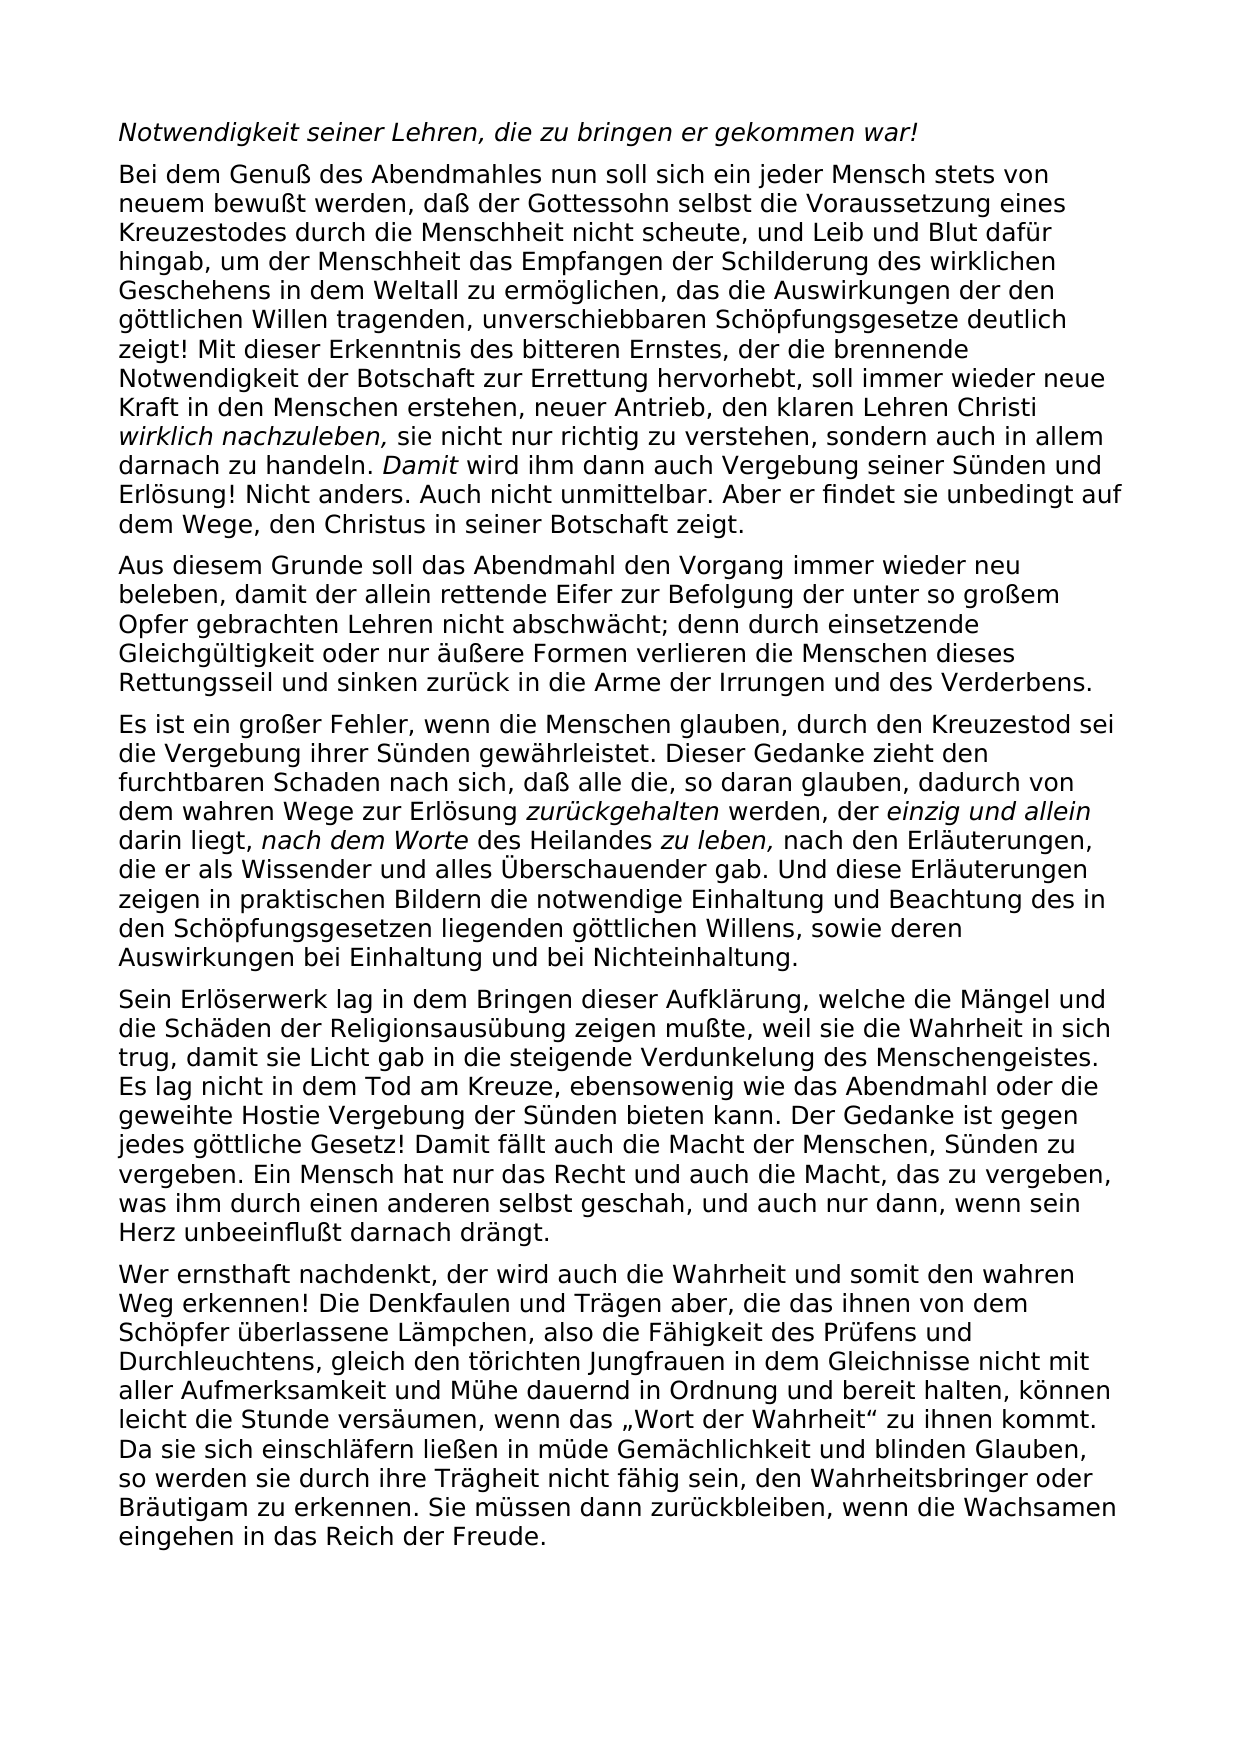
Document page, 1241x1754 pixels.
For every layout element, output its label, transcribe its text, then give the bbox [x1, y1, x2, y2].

text Bei dem Genuß des Abendmahles nun soll sich ein jeder Mensch stets von neuem bewußt werden, daß der Gottessohn selbst die Voraussetzung eines Kreuzestodes durch die Menschheit nicht scheute, und Leib und Blut dafür hingab, um der Menschheit das Empfangen der Schilderung des wirklichen Geschehens in dem Weltall zu ermöglichen, das die Auswirkungen der den göttlichen Willen tragenden, unverschiebbaren Schöpfungsgesetze deutlich zeigt! Mit dieser Erkenntnis des bitteren Ernstes, der die brennende Notwendigkeit der Botschaft zur Errettung hervorhebt, soll immer wieder neue Kraft in den Menschen erstehen, neuer Antrieb, den klaren Lehren Christi wirklich nachzuleben, sie nicht nur richtig zu verstehen, sondern auch in allem darnach zu handeln. Damit wird ihm dann auch Vergebung seiner Sünden und Erlösung! Nicht anders. Auch nicht unmittelbar. Aber er findet sie unbedingt auf dem Wege, den Christus in seiner Botschaft zeigt. [118, 160, 1122, 539]
text Es ist ein großer Fehler, wenn die Menschen glauben, durch den Kreuzestod sei die Vergebung ihrer Sünden gewährleistet. Dieser Gedanke zieht den furchtbaren Schaden nach sich, daß alle die, so daran glauben, dadurch von dem wahren Wege zur Erlösung zurückgehalten werden, der einzig und allein darin liegt, nach dem Worte des Heilandes zu leben, nach den Erläuterungen, die er als Wissender und alles Überschauender gab. Und diese Erläuterungen zeigen in praktischen Bildern die notwendige Einhaltung und Beachtung des in den Schöpfungsgesetzen liegenden göttlichen Willens, sowie deren Auswirkungen bei Einhaltung und bei Nichteinhaltung. [118, 710, 1122, 972]
text Sein Erlöserwerk lag in dem Bringen dieser Aufklärung, welche die Mängel und die Schäden der Religionsausübung zeigen mußte, weil sie die Wahrheit in sich trug, damit sie Licht gab in die steigende Verdunkelung des Menschengeistes. Es lag nicht in dem Tod am Kreuze, ebensowenig wie das Abendmahl oder die geweihte Hostie Vergebung der Sünden bieten kann. Der Gedanke ist gegen jedes göttliche Gesetz! Damit fällt auch die Macht der Menschen, Sünden zu vergeben. Ein Mensch hat nur das Recht und auch die Macht, das zu vergeben, was ihm durch einen anderen selbst geschah, und auch nur dann, wenn sein Herz unbeeinflußt darnach drängt. [118, 985, 1122, 1247]
text Wer ernsthaft nachdenkt, der wird auch die Wahrheit und somit den wahren Weg erkennen! Die Denkfaulen und Trägen aber, die das ihnen von dem Schöpfer überlassene Lämpchen, also die Fähigkeit des Prüfens und Durchleuchtens, gleich den törichten Jungfrauen in dem Gleichnisse nicht mit aller Aufmerksamkeit und Mühe dauernd in Ordnung und bereit halten, können leicht die Stunde versäumen, wenn das „Wort der Wahrheit“ zu ihnen kommt. Da sie sich einschläfern ließen in müde Gemächlichkeit und blinden Glauben, so werden sie durch ihre Trägheit nicht fähig sein, den Wahrheitsbringer oder Bräutigam zu erkennen. Sie müssen dann zurückbleiben, wenn die Wachsamen eingehen in das Reich der Freude. [118, 1260, 1122, 1551]
text Notwendigkeit seiner Lehren, die zu bringen er gekommen war! [118, 118, 1122, 147]
text Aus diesem Grunde soll das Abendmahl den Vorgang immer wieder neu beleben, damit der allein rettende Eifer zur Befolgung der unter so großem Opfer gebrachten Lehren nicht abschwächt; denn durch einsetzende Gleichgültigkeit oder nur äußere Formen verlieren die Menschen dieses Rettungsseil und sinken zurück in die Arme der Irrungen und des Verderbens. [118, 551, 1122, 697]
